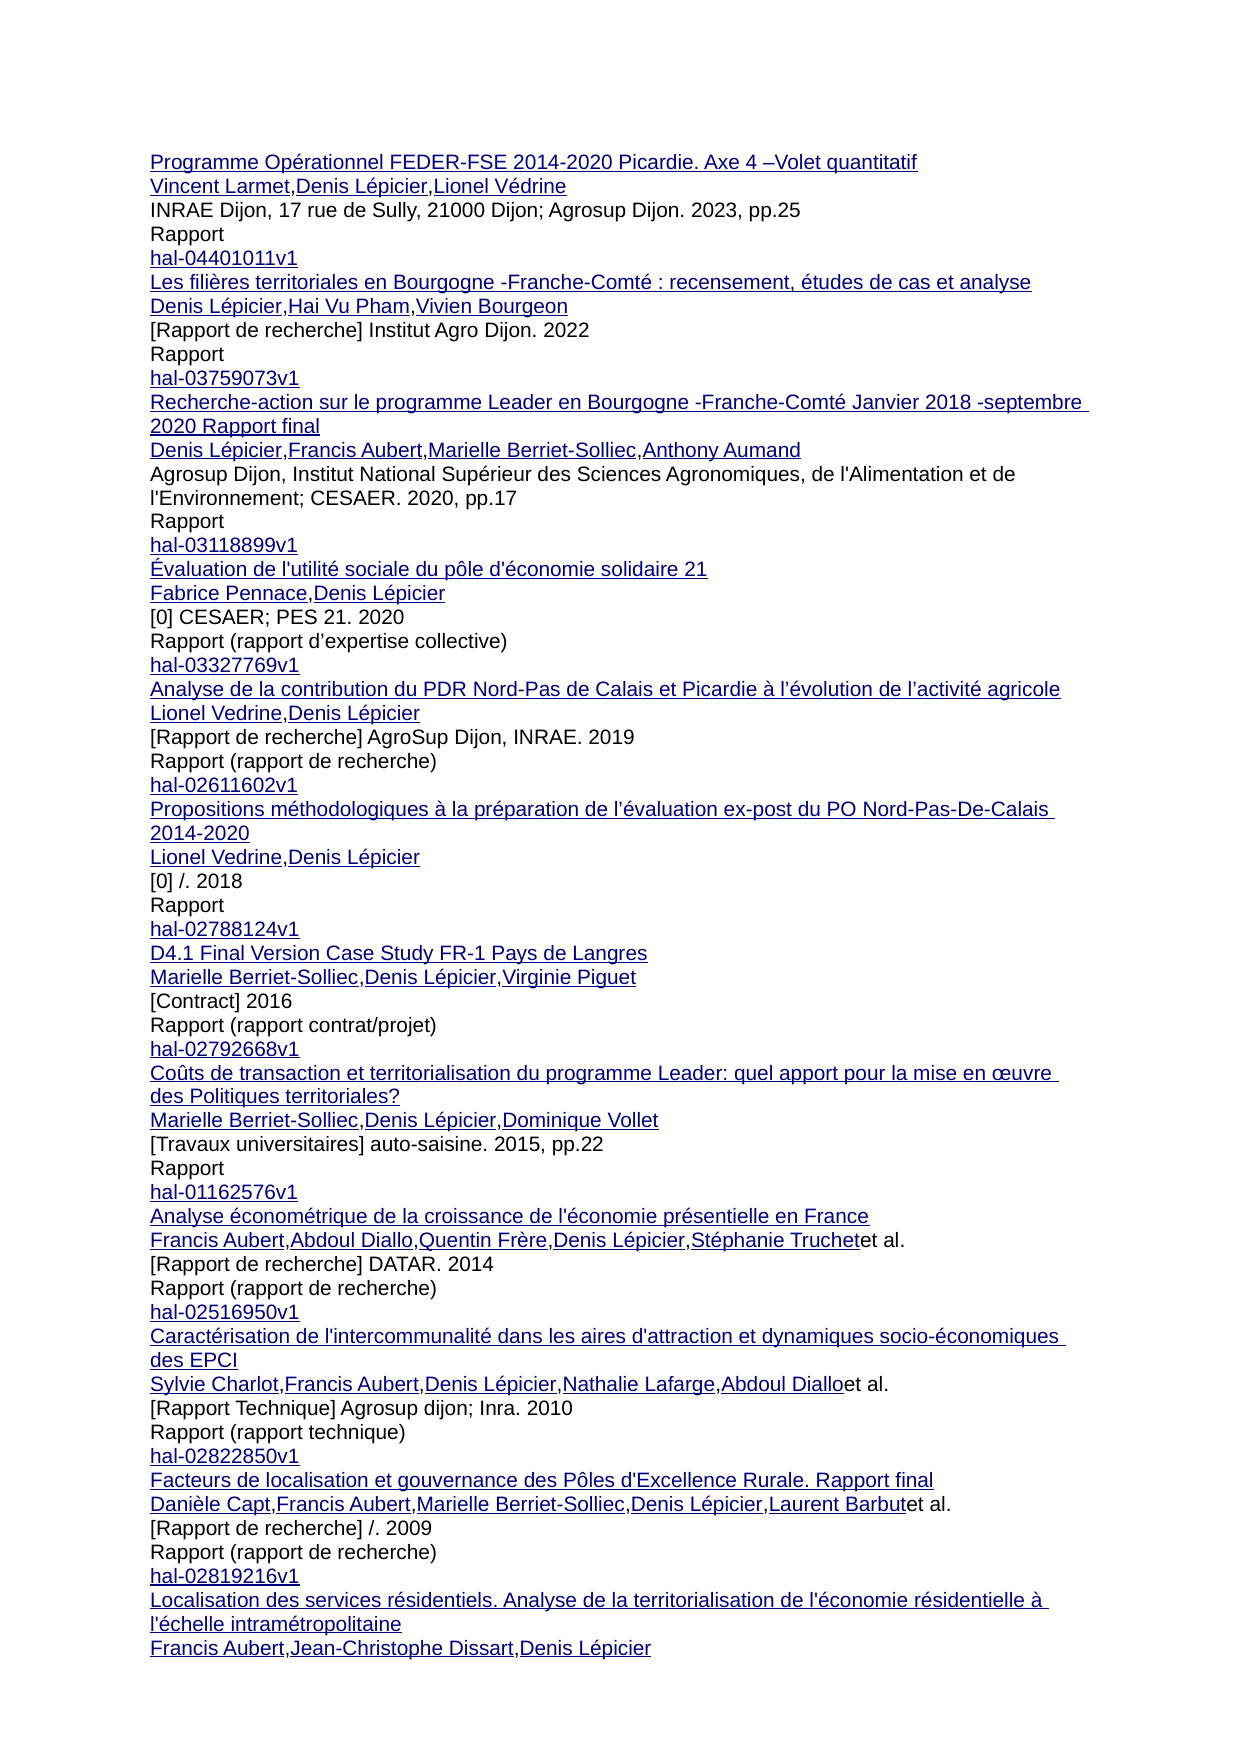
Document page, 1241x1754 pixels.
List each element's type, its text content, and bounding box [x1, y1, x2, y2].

table_cell Caractérisation de l'intercommunalité dans les aires d'attraction et dynamiques socio-économiques des EPCI Sylvie Charlot,Francis Aubert,Denis Lépicier,Nathalie Lafarge,Abdoul Dialloet al. [Rapport Technique] Agrosup dijon; Inra. 2010 Rapport (rapport technique) hal-02822850v1 [150, 1324, 1090, 1468]
table_cell Evaluation d’impact du Programme Opérationnel FEDER-FSE 2014-2020 Nord Pas de Calais et du Programme Opérationnel FEDER-FSE 2014-2020 Picardie. Axe 4 –Volet quantitatif Vincent Larmet,Denis Lépicier,Lionel Védrine INRAE Dijon, 17 rue de Sully, 21000 Dijon; Agrosup Dijon. 2023, pp.25 Rapport hal-04401011v1 [150, 150, 1090, 270]
table_cell Les filières territoriales en Bourgogne -Franche-Comté : recensement, études de cas et analyse Denis Lépicier,Hai Vu Pham,Vivien Bourgeon [Rapport de recherche] Institut Agro Dijon. 2022 Rapport hal-03759073v1 [150, 270, 1090, 389]
table_cell Facteurs de localisation et gouvernance des Pôles d'Excellence Rurale. Rapport final Danièle Capt,Francis Aubert,Marielle Berriet-Solliec,Denis Lépicier,Laurent Barbutet al. [Rapport de recherche] /. 2009 Rapport (rapport de recherche) hal-02819216v1 [150, 1468, 1090, 1587]
table_cell Propositions méthodologiques à la préparation de l’évaluation ex-post du PO Nord-Pas-De-Calais 2014-2020 Lionel Vedrine,Denis Lépicier [0] /. 2018 Rapport hal-02788124v1 [150, 797, 1090, 941]
table_cell D4.1 Final Version Case Study FR-1 Pays de Langres Marielle Berriet-Solliec,Denis Lépicier,Virginie Piguet [Contract] 2016 Rapport (rapport contrat/projet) hal-02792668v1 [150, 941, 1090, 1060]
table_cell Coûts de transaction et territorialisation du programme Leader: quel apport pour la mise en œuvre des Politiques territoriales? Marielle Berriet-Solliec,Denis Lépicier,Dominique Vollet [Travaux universitaires] auto-saisine. 2015, pp.22 Rapport hal-01162576v1 [150, 1060, 1090, 1204]
table_cell Analyse de la contribution du PDR Nord-Pas de Calais et Picardie à l’évolution de l’activité agricole Lionel Vedrine,Denis Lépicier [Rapport de recherche] AgroSup Dijon, INRAE. 2019 Rapport (rapport de recherche) hal-02611602v1 [150, 677, 1090, 797]
table_cell Localisation des services résidentiels. Analyse de la territorialisation de l'économie résidentielle à l'échelle intramétropolitaine Francis Aubert,Jean-Christophe Dissart,Denis Lépicier [150, 1588, 1090, 1659]
table_cell Recherche-action sur le programme Leader en Bourgogne -Franche-Comté Janvier 2018 -septembre 2020 Rapport final Denis Lépicier,Francis Aubert,Marielle Berriet-Solliec,Anthony Aumand Agrosup Dijon, Institut National Supérieur des Sciences Agronomiques, de l'Alimentation et de l'Environnement; CESAER. 2020, pp.17 Rapport hal-03118899v1 [150, 390, 1090, 557]
table_cell Analyse économétrique de la croissance de l'économie présentielle en France Francis Aubert,Abdoul Diallo,Quentin Frère,Denis Lépicier,Stéphanie Truchetet al. [Rapport de recherche] DATAR. 2014 Rapport (rapport de recherche) hal-02516950v1 [150, 1204, 1090, 1324]
table_cell Évaluation de l'utilité sociale du pôle d'économie solidaire 21 Fabrice Pennace,Denis Lépicier [0] CESAER; PES 21. 2020 Rapport (rapport d’expertise collective) hal-03327769v1 [150, 557, 1090, 677]
